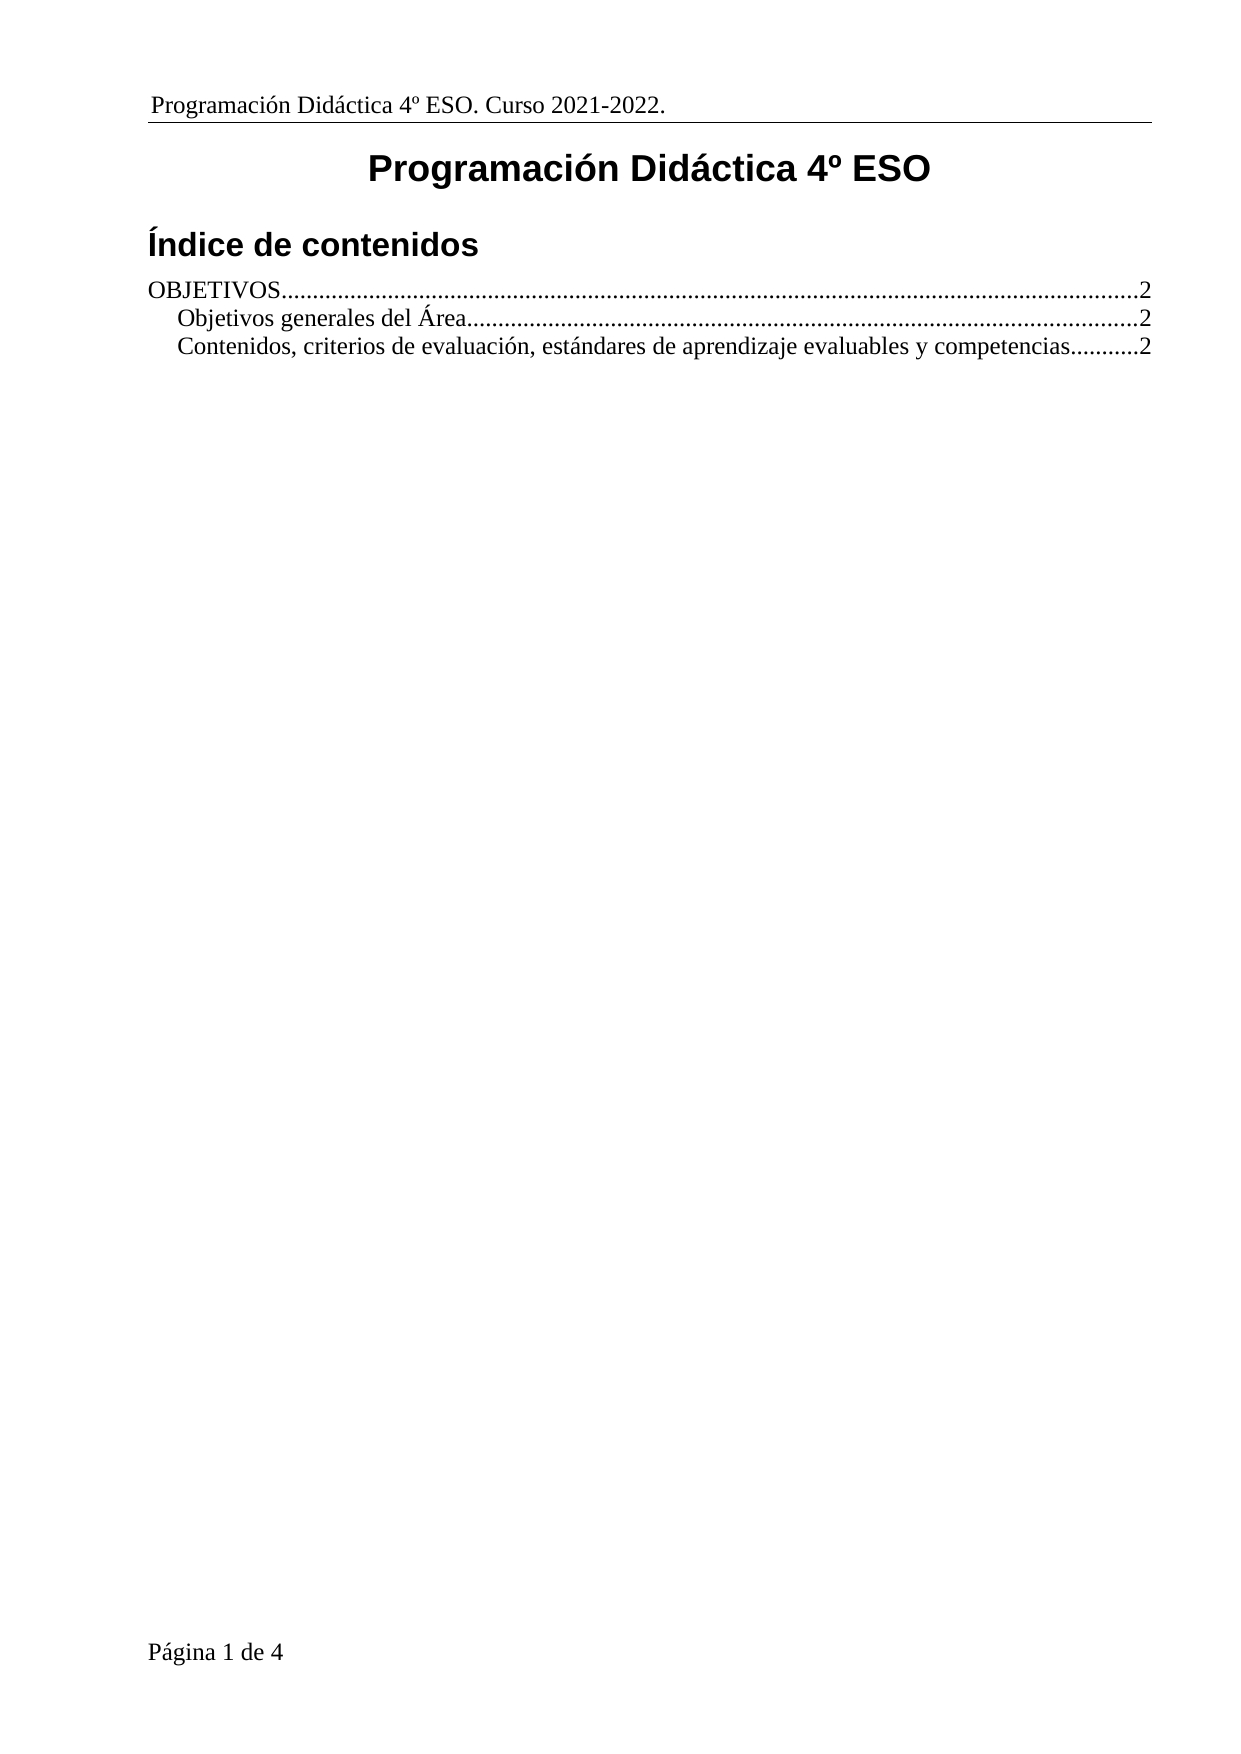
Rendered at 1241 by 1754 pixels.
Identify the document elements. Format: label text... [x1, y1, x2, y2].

text OBJETIVOS 2 [148, 276, 1152, 304]
title Programación Didáctica 4º ESO [148, 147, 1152, 189]
text Objetivos generales del Área 2 [177, 304, 1152, 332]
text Contenidos, criterios de evaluación, estándares de aprendizaje evaluables y competencias 2 [177, 332, 1152, 359]
subtitle Índice de contenidos [148, 227, 1152, 264]
